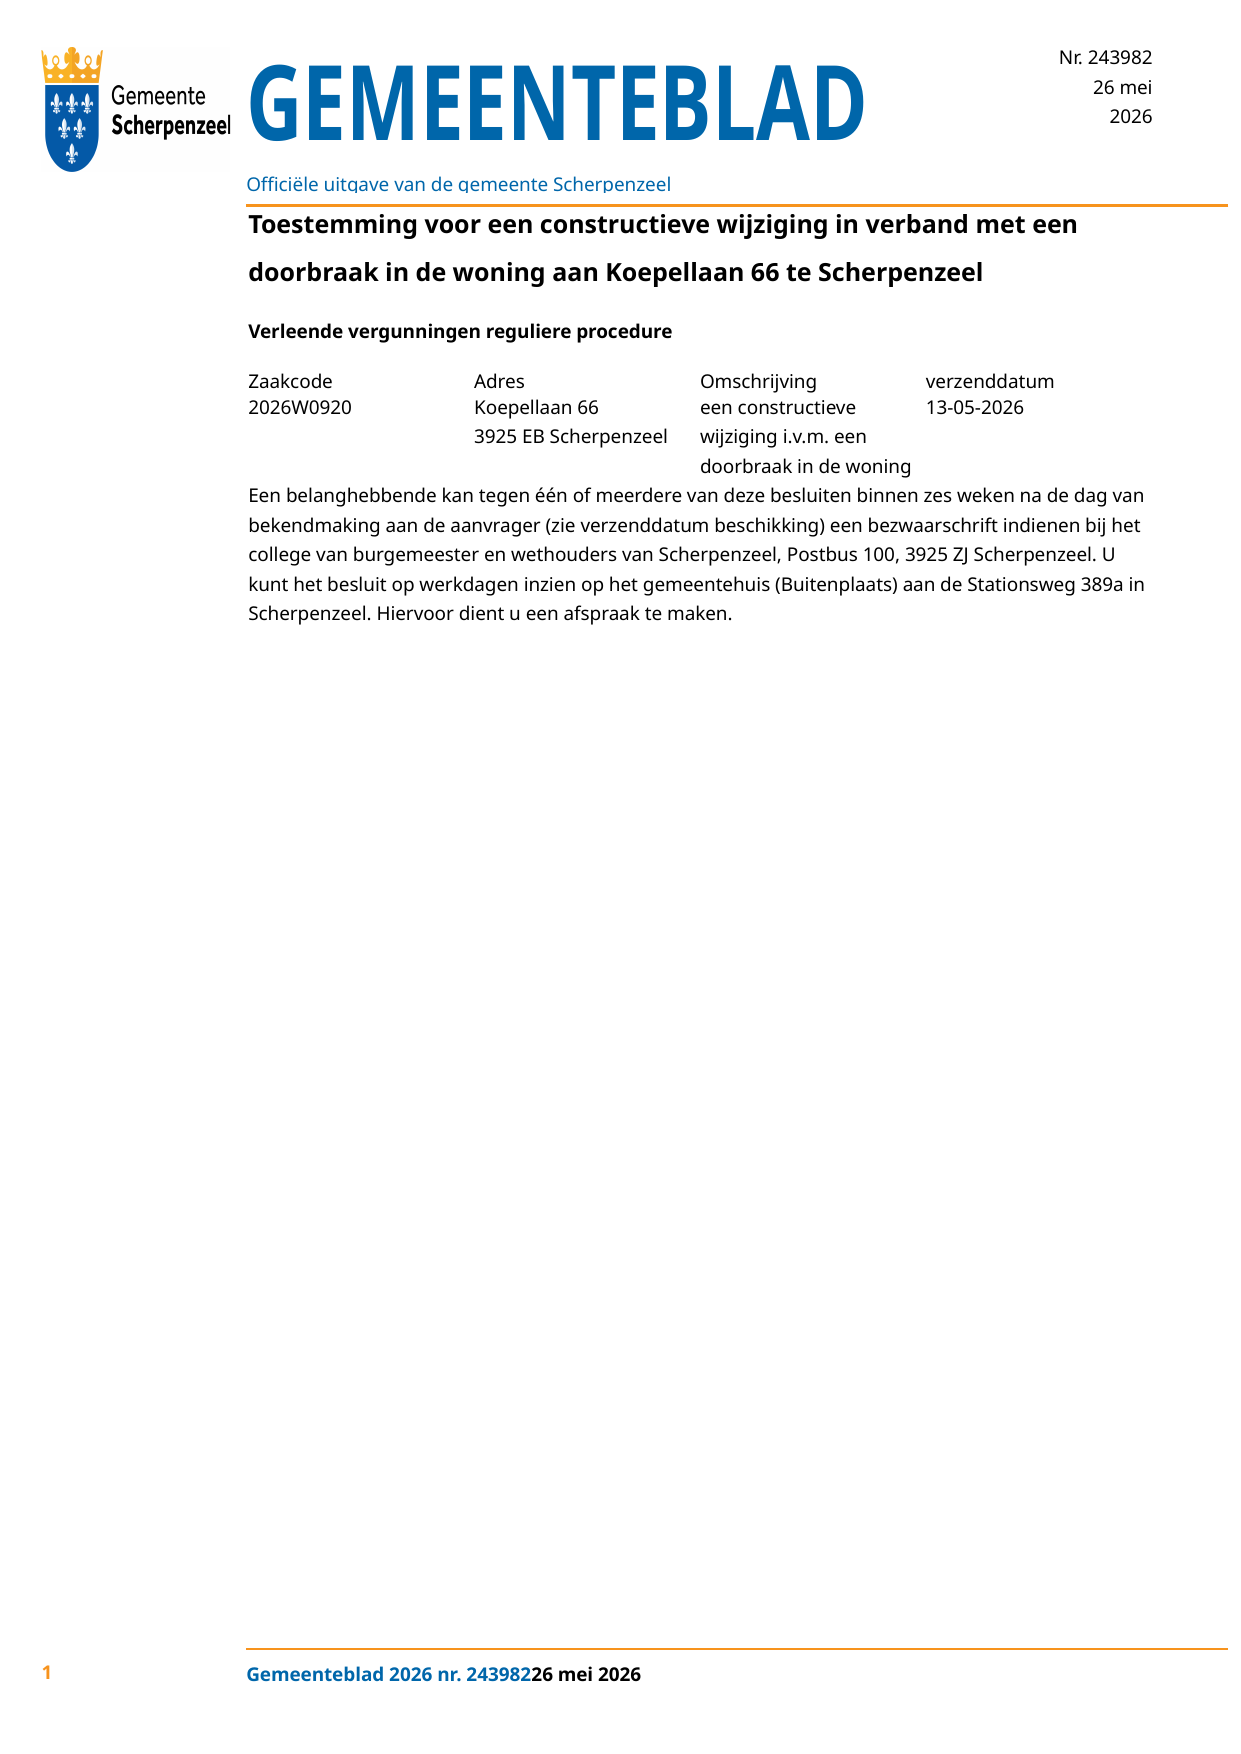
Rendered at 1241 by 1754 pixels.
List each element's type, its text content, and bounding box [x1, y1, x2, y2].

table_header Zaakcode [248, 369, 474, 394]
text Verleende vergunningen reguliere procedure [248, 318, 1152, 344]
table_cell 13-05-2026 [926, 394, 1152, 479]
picture [41, 47, 231, 172]
table_header Omschrijving [700, 369, 926, 394]
text Toestemming voor een constructieve wijziging in verband met een doorbraak in de woning aan Koepellaan 66 te Scherpenzeel [248, 207, 1152, 288]
table_header Adres [474, 369, 700, 394]
table_cell 2026W0920 [248, 394, 474, 479]
table_header verzenddatum [926, 369, 1152, 394]
text Een belanghebbende kan tegen één of meerdere van deze besluiten binnen zes weken na de dag van bekendmaking aan de aanvrager (zie verzenddatum beschikking) een bezwaarschrift indienen bij het college van burgemeester en wethouders van Scherpenzeel, Postbus 100, 3925 ZJ Scherpenzeel. U kunt het besluit op werkdagen inzien op het gemeentehuis (Buitenplaats) aan de Stationsweg 389a in Scherpenzeel. Hiervoor dient u een afspraak te maken. [248, 482, 1152, 626]
table_cell Koepellaan 66 3925 EB Scherpenzeel [474, 394, 700, 479]
table_cell een constructieve wijziging i.v.m. een doorbraak in de woning [700, 394, 926, 479]
